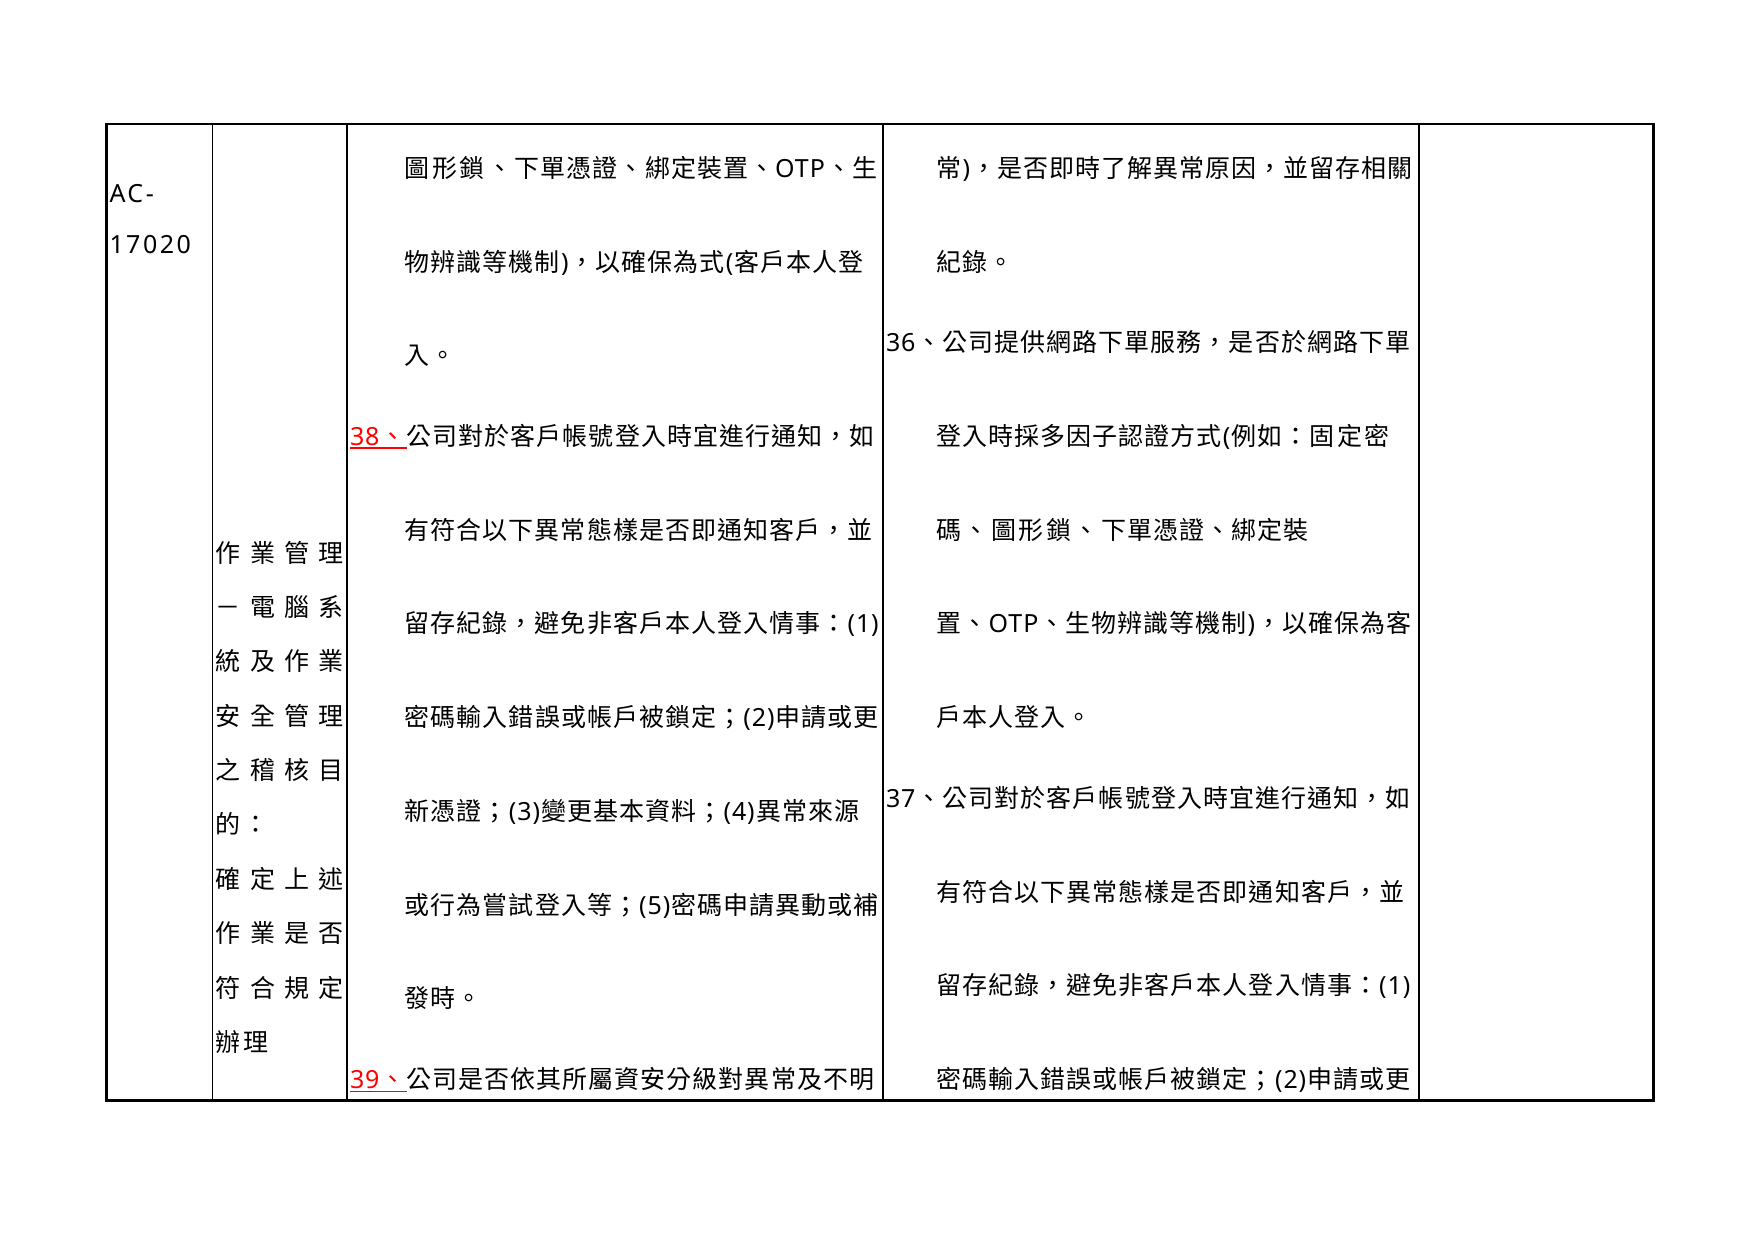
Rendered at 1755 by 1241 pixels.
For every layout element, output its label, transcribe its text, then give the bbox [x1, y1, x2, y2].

table_cell 作業週期：不定期（每月至少查核乙次） 網路安全管理 1~3(略) 4、是否使用生命週期終止(End of Service, EOS/End of Life, EOL)之網路設備，並針對 EOS/EOL 之網路設備擬定汰除相關計畫。 3~12(略) 13、是否定期對電腦系統及資料儲存媒體進行病毒掃瞄(含電子郵件)。 14~22(略) 23、公司是否建立遠端連線管理辦法，對使用外部網路遠端連線至公司內部作業進行控管及身分認證，留存相關維護紀錄並由權責主管定期覆核。 24、公司是否每年定期檢視並維護防火牆存取控管設定，每半年檢視DMZ區之防火牆規則，並留存相關檢視紀錄。 25(略) 公司是否建立上網管制措施，以避免下載惡意程式。 公司是否偵測釣魚網站及惡意網站連結並提醒客戶防範網路釣魚。 (新增) 公司是否依其所屬資安分級定期對提供網際網路服務之核心系統辦理滲透測試，並依測試結果進行改善。 公司是否依其所屬資安分級定期辦理資通安全健診。 公司是否依其所屬資安分級建立資通安全威脅偵測管理機制(應含括異常分析、事件收集、偵測攻擊) 公司是否依其所屬資安分級建立入侵偵測及防禦機制。 公司是否依其所屬資安分級設置應用程式防火牆。 公司是否依其所屬資安分級辦理進階持續性威脅攻擊防禦措施。 核心系統身分驗證機制是否有防範自動化程式之登入或密碼更換嘗試。 公司是否每日針對核心系統之帳號登入失敗紀錄、非客戶帳號嘗試登入紀錄等進行監控及分析，發現有帳號登入異常情事(如密碼輸入錯誤達三次、一定時間內大量帳號登入失敗、帳戶申請或更新憑證下載異常)，是否即時了解異常原因，並留存相關紀錄。 公司提供網路下單服務，是否於網路下單登入時採多因子認證方式(例如：固定密碼、圖形鎖、下單憑證、綁定裝置、OTP、生物辨識等機制)，以確保為客戶本人登入。 公司對於客戶帳號登入時宜進行通知，如有符合以下異常態樣是否即通知客戶，並留存紀錄，避免非客戶本人登入情事：(1) 密碼輸入錯誤或帳戶被鎖定；(2)申請或更新憑證；(3)變更基本資料；(4)異常來源或行為嘗試登入等；(5)密碼申請異動或補發時。 公司是否依其所屬資安分級對異常及不明來源IP連線進行監控分析及留存紀錄，如有發現下列情形，應設有警示機制，並定期檢視以確認機制有效運作：(1) 同一來源IP登入不同帳號達一定次數以上；(2) 同一帳號在一定時間內由不同國家登入；(3) 異常來源 (如金融資安資訊分享與分析中心F-ISAC公布之黑名單或國外IP)嘗試登入。 (新增) (新增) 作業週期：不定期（每半年至少查核乙次） (以下略) [884, 125, 1418, 1098]
table_cell [1420, 125, 1652, 1098]
table_cell 作業週期：不定期（每月至少查核乙次） 網路安全管理 1~3(略) 4、是否使用生命週期終止(End of Service, EOS/End of Life, EOL)之軟體及網路設備，且於到期前擬定汰除計畫，並視情況建立補償性措施。 5~12(略) 13、是否定期對資通系統及資料儲存媒體進行病毒掃描(含電子郵件)。 14~22(略) 23、公司是否建立遠端連線管理辦法，對使用外部網路遠端連線至公司內部作業進行控管及多因子身分認證，留存相關維護紀錄並由權責主管定期覆核。 24、公司是否每年定期檢視並維護防火牆存取控管設定，每半年檢視DMZ區之防火牆規則，是否包含評估高風險設定及六個月內無流量之防火牆之必要性，及針對已下線資通系統於六個月內是否調整或停用該規則，並留存相關檢視紀錄。 25(略) 26、公司是否建立軟體白名單控管機制。 27(略) 28、公司是否每年定期辦理社交工程演練，並對誤開啟信件或連結之人員進行教育訓練，並留存相關紀錄。 公司是否依其所屬資安分級定期對提供網際網路服務之核心系統辦理滲透測試，並依測試結果進行改善。 公司是否依其所屬資安分級定期辦理資通安全健診。 公司是否依其所屬資安分級建立資通安全威脅偵測管理機制(應含括異常分析、事件收集、偵測攻擊) 公司是否依其所屬資安分級建立入侵偵測及防禦機制。 公司是否依其所屬資安分級設置應用程式防火牆。 公司是否依其所屬資安分級辦理進階持續性威脅攻擊防禦措施。 核心系統身分驗證機制是否有防範自動化程式之登入或密碼更換嘗試。 公司是否每日針對核心系統之帳號登入失敗紀錄、非客戶帳號嘗試登入紀錄等進行監控及分析，發現有帳號登入異常情事(如密碼輸入錯誤達三次、一定時間內大量帳號登入失敗、帳戶申請或更新憑證下載異常)，是否即時了解異常原因，並留存相關紀錄。 公司提供網路下單服務，是否於網路下單登入時採多因子認證方例如：固定密碼、圖形鎖、下單憑證、綁定裝置、OTP、生物辨識等機制)，以確保為式(客戶本人登入。 公司對於客戶帳號登入時宜進行通知，如有符合以下異常態樣是否即通知客戶，並留存紀錄，避免非客戶本人登入情事：(1) 密碼輸入錯誤或帳戶被鎖定；(2)申請或更新憑證；(3)變更基本資料；(4)異常來源或行為嘗試登入等；(5)密碼申請異動或補發時。 公司是否依其所屬資安分級對異常及不明來源IP連線進行監控分析及留存紀錄，如有發現下列情形，應設有警示機制，並定期檢視以確認機制有效運作：(1) 同一來源IP登入不同帳號達一定次數以上；(2) 同一帳號在一定時間內由不同國家登入；(3) 異常來源 (如金融資安資訊分享與分析中心F-ISAC公布之黑名單或國外IP)嘗試登入。 公司設置無線網路是否採用現行公開資訊已認可且無弱點之安全協定。 公司提供內部無線網路使用是否限內部人員公務用或資訊服務供應商是否於申請核准後使用。 作業週期：不定期（每半年至少查核乙次） (以下略) [348, 125, 882, 1098]
table_cell AC-17020 [108, 125, 212, 1098]
table_cell 作業管理－電腦系統及作業安全管理之稽核目的： 確定上述作業是否符合規定辦理 [213, 125, 346, 1098]
